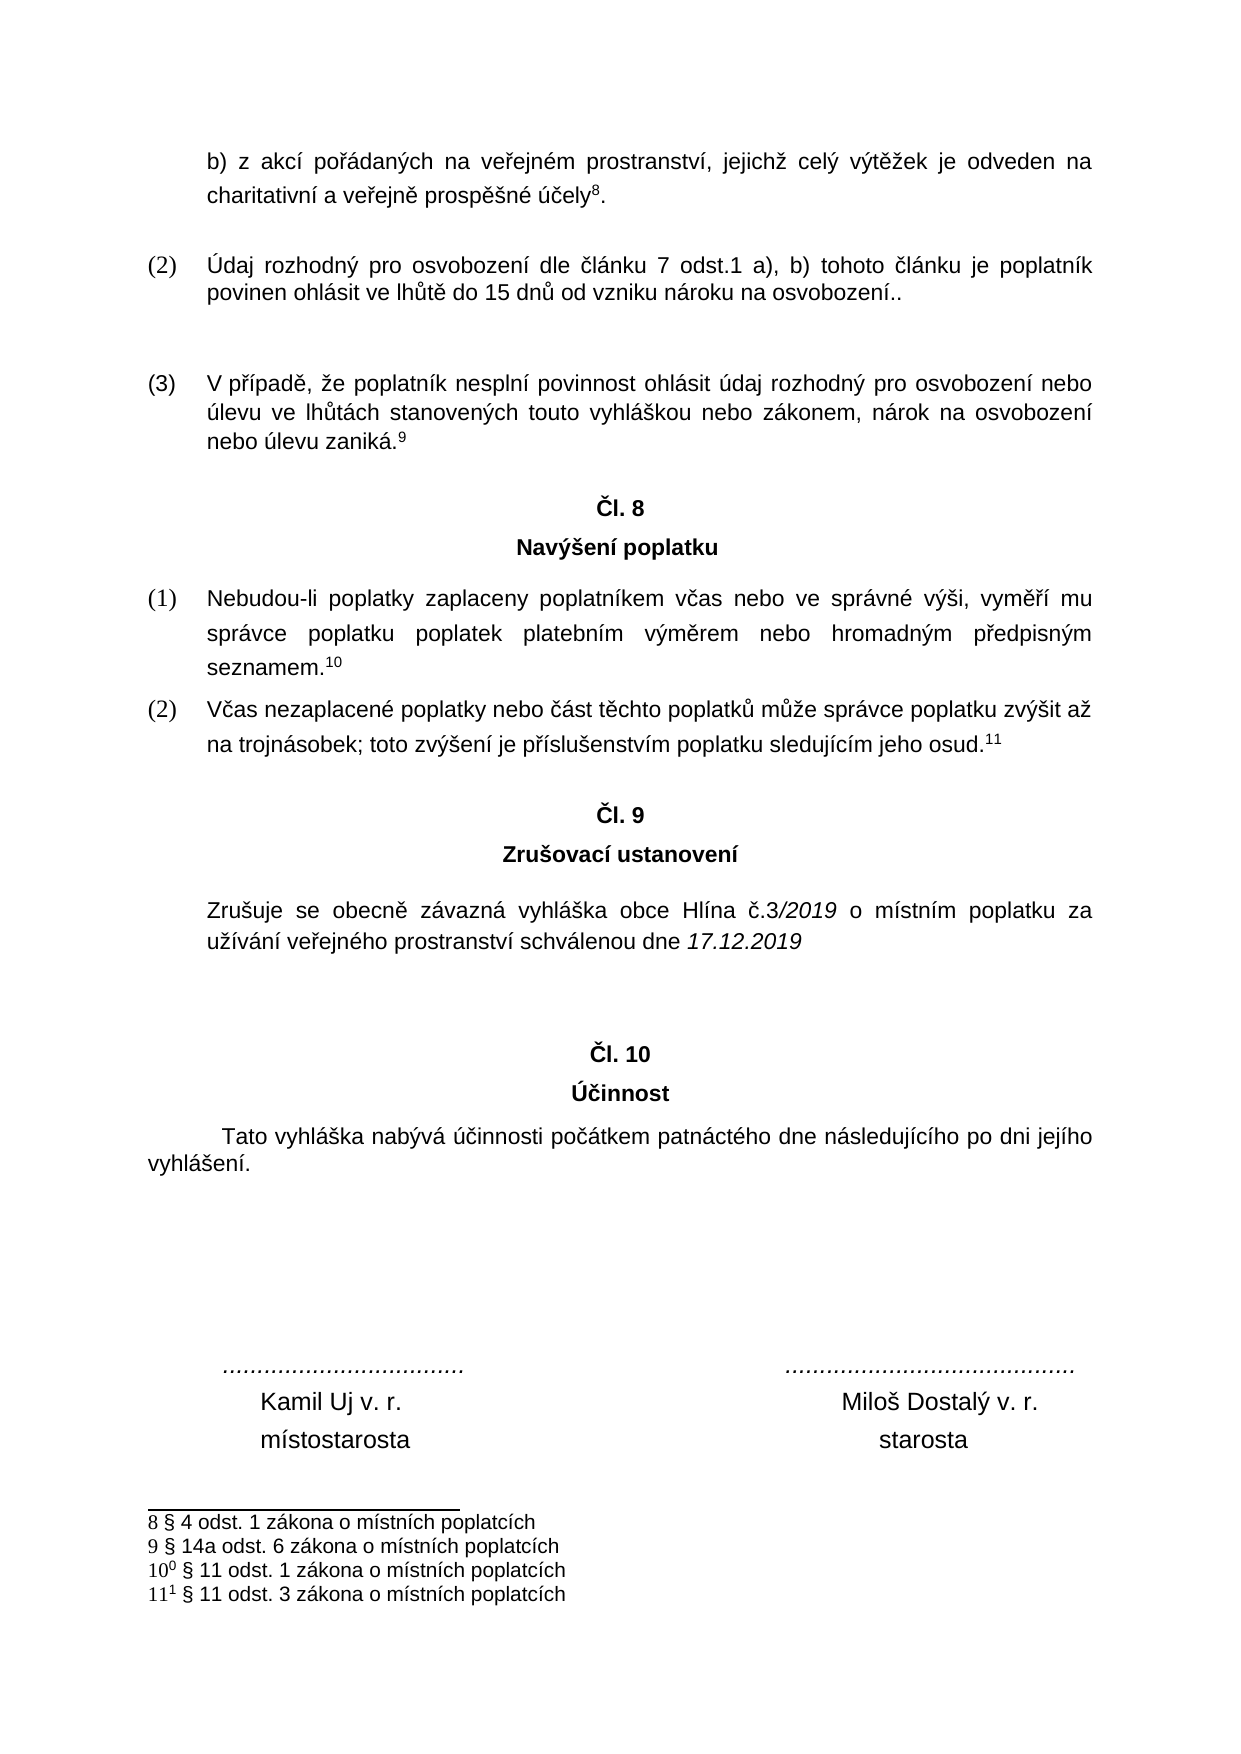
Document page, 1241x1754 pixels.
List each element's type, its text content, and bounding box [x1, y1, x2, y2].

text místostarosta starosta [148, 1424, 1093, 1453]
text Zrušuje se obecně závazná vyhláška obce Hlína č.3/2019 o místním poplatku za užívání veřejného prostranství schválenou dne 17.12.2019 [207, 897, 1093, 955]
text Zrušovací ustanovení [148, 841, 1093, 868]
text Navýšení poplatku [148, 534, 1093, 560]
list Údaj rozhodný pro osvobození dle článku 7 odst.1 a), b) tohoto článku je poplatník povinen ohlásit ve lhůtě do 15 dnů od vzniku nároku na osvobození.. [148, 250, 1093, 305]
list Nebudou-li poplatky zaplaceny poplatníkem včas nebo ve správné výši, vyměří mu správce poplatku poplatek platebním výměrem nebo hromadným předpisným seznamem. [148, 583, 1093, 680]
list 1 § 11 odst. 3 zákona o místních poplatcích [148, 1582, 1093, 1606]
text Kamil Uj v. r. Miloš Dostalý v. r. [148, 1387, 1093, 1416]
list 0 § 11 odst. 1 zákona o místních poplatcích [148, 1558, 1093, 1582]
text Čl. 9 [148, 802, 1093, 829]
text Čl. 8 [148, 495, 1093, 521]
text Účinnost [148, 1080, 1093, 1107]
text Čl. 10 [148, 1041, 1093, 1068]
text Tato vyhláška nabývá účinnosti počátkem patnáctého dne následujícího po dni jejího vyhlášení. [148, 1123, 1093, 1176]
text b) z akcí pořádaných na veřejném prostranství, jejichž celý výtěžek je odveden na charitativní a veřejně prospěšné účely. [207, 148, 1093, 208]
text § 4 odst. 1 zákona o místních poplatcích [148, 1510, 1093, 1534]
text § 14a odst. 6 zákona o místních poplatcích [148, 1534, 1093, 1558]
list Včas nezaplacené poplatky nebo část těchto poplatků může správce poplatku zvýšit až na trojnásobek; toto zvýšení je příslušenstvím poplatku sledujícím jeho osud. [148, 694, 1093, 757]
text ................................... .......................................... [148, 1350, 1093, 1379]
text (3) V případě, že poplatník nesplní povinnost ohlásit údaj rozhodný pro osvobození nebo úlevu ve lhůtách stanovených touto vyhláškou nebo zákonem, nárok na osvobození nebo úlevu zaniká. [148, 370, 1093, 455]
